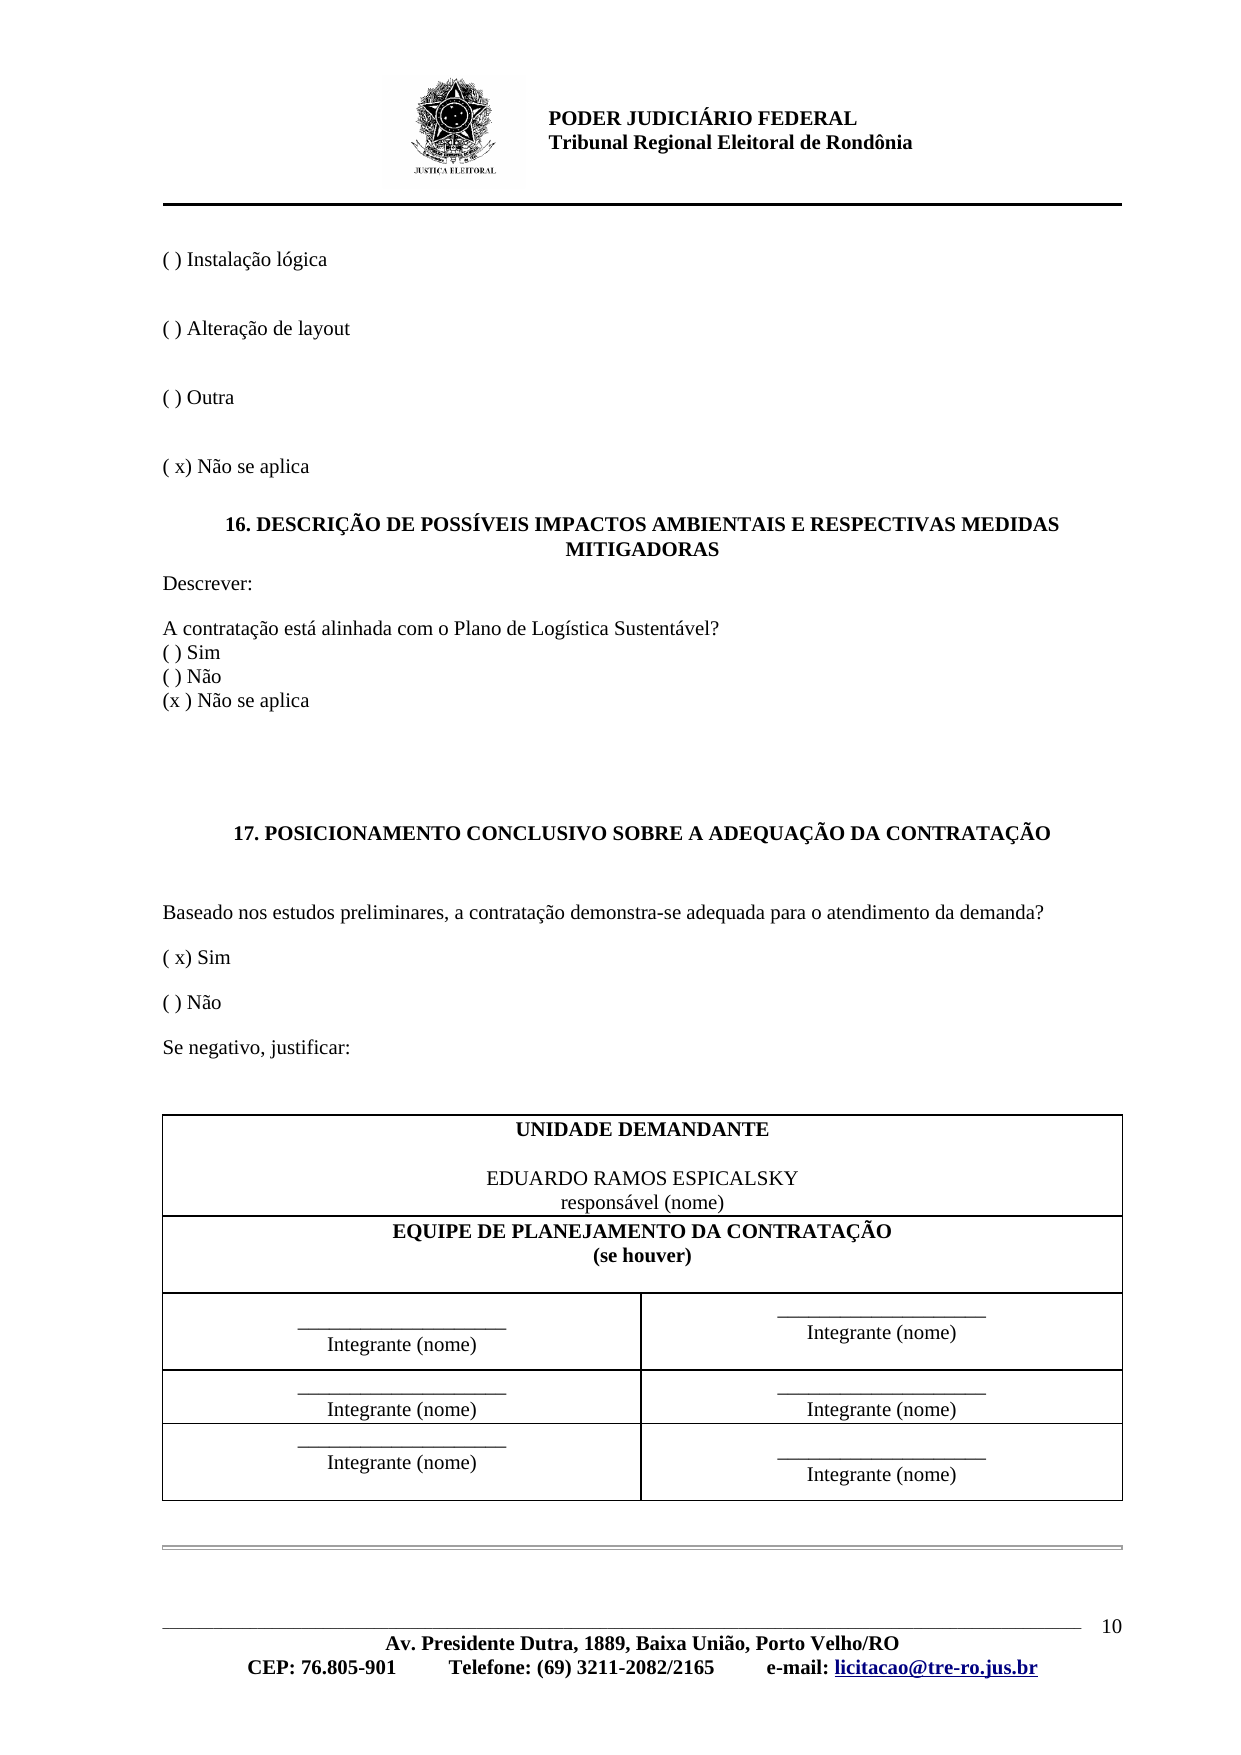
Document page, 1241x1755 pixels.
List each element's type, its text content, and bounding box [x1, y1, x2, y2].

text ( ) Outra [162, 361, 1122, 409]
text ( x) Não se aplica [162, 430, 1122, 478]
text Descrever: [162, 571, 1122, 595]
table_cell ____________________ Integrante (nome) [642, 1371, 1122, 1422]
text Baseado nos estudos preliminares, a contratação demonstra-se adequada para o atendimento da demanda? [162, 900, 1122, 924]
text ( ) Instalação lógica [162, 223, 1122, 271]
text 16. DESCRIÇÃO DE POSSÍVEIS IMPACTOS AMBIENTAIS E RESPECTIVAS MEDIDAS MITIGADORAS [169, 488, 1116, 561]
table_cell EQUIPE DE PLANEJAMENTO DA CONTRATAÇÃO (se houver) [163, 1217, 1122, 1292]
text ( x) Sim [162, 945, 1122, 969]
text ( ) Alteração de layout [162, 292, 1122, 340]
table_header UNIDADE DEMANDANTE EDUARDO RAMOS ESPICALSKY responsável (nome) [163, 1116, 1122, 1215]
table_cell ____________________ Integrante (nome) [642, 1424, 1122, 1499]
text A contratação está alinhada com o Plano de Logística Sustentável? ( ) Sim ( ) Não (x ) Não se aplica [162, 616, 1122, 712]
table_cell ____________________ Integrante (nome) [163, 1371, 640, 1422]
table_cell ____________________ Integrante (nome) [642, 1294, 1122, 1369]
text Se negativo, justificar: [162, 1035, 1122, 1059]
table_cell ____________________ Integrante (nome) [163, 1294, 640, 1369]
text ( ) Não [162, 990, 1122, 1014]
text 17. POSICIONAMENTO CONCLUSIVO SOBRE A ADEQUAÇÃO DA CONTRATAÇÃO [169, 821, 1116, 845]
table_cell ____________________ Integrante (nome) [163, 1424, 640, 1499]
